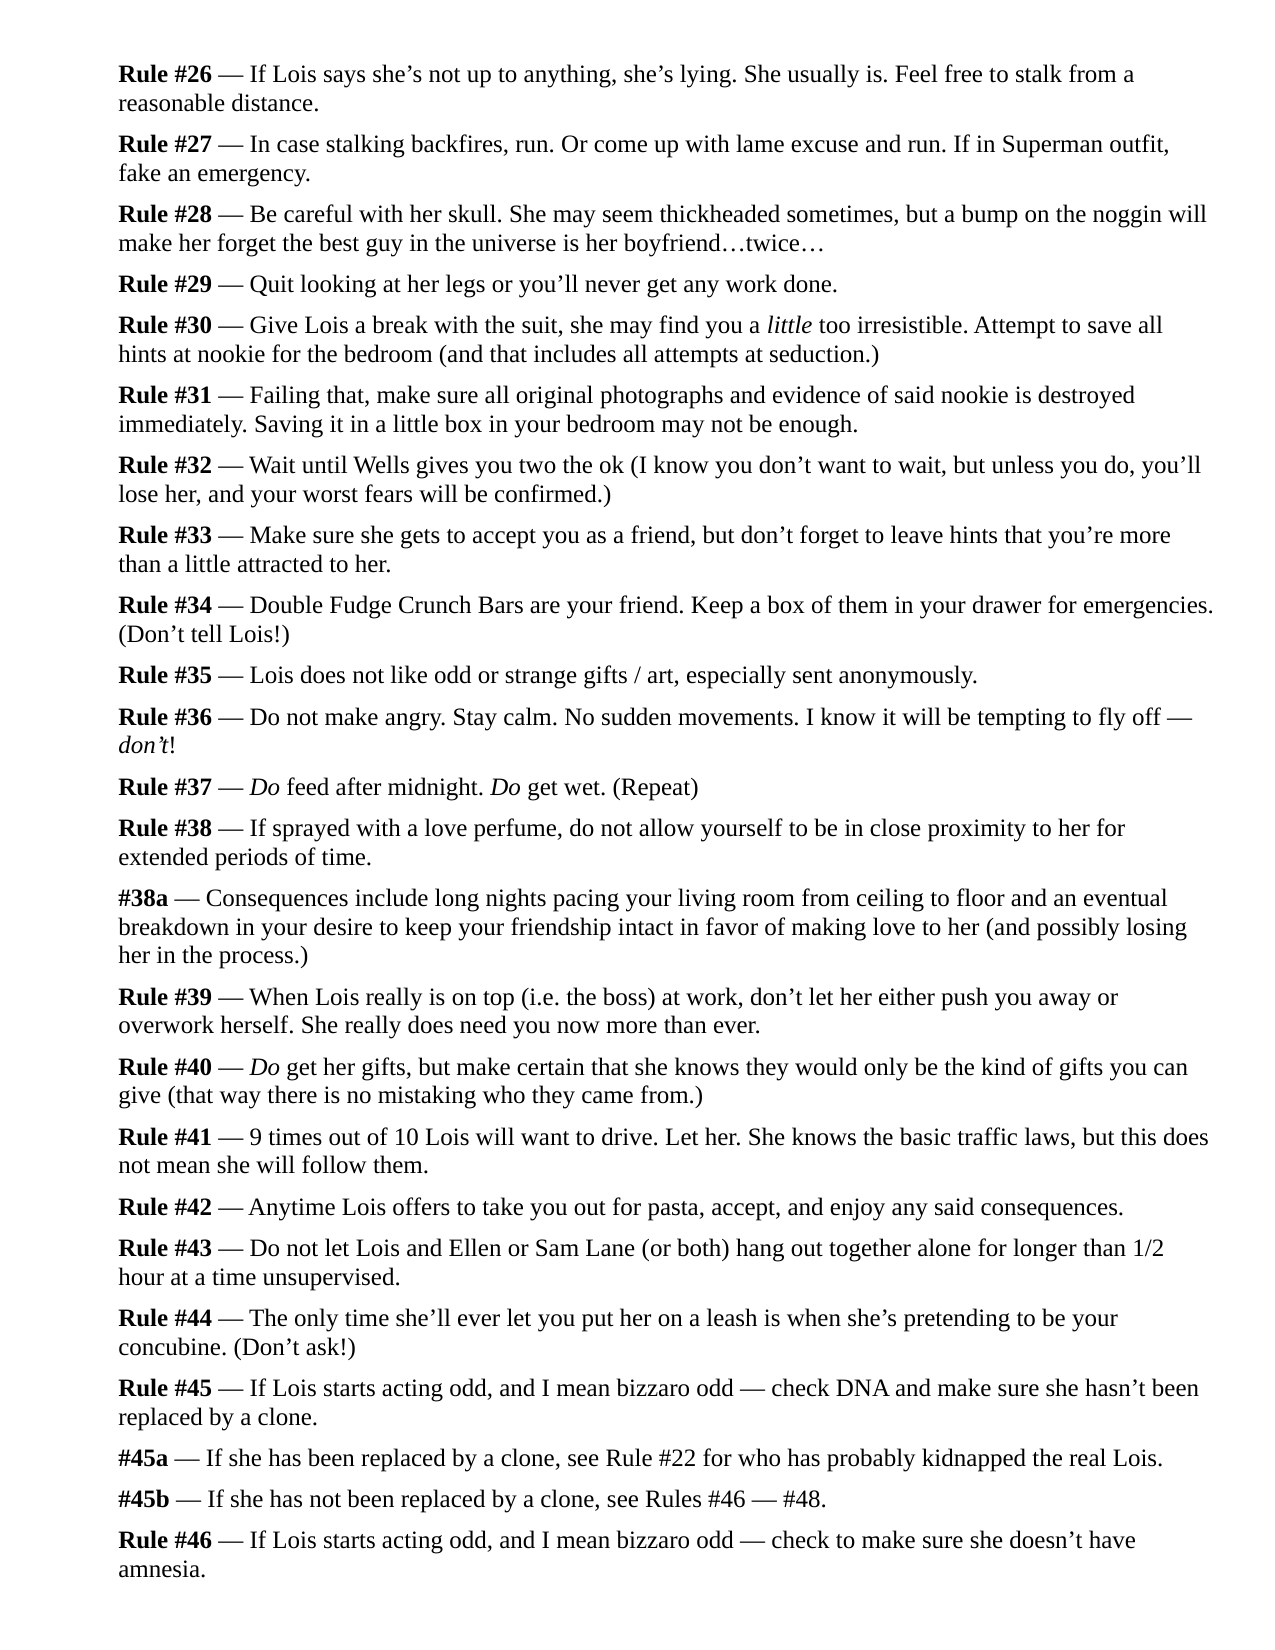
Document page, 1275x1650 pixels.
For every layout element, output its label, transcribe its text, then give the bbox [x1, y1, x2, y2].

text Rule #40 — Do get her gifts, but make certain that she knows they would only be the kind of gifts you can give (that way there is no mistaking who they came from.) [118, 1052, 1216, 1109]
text Rule #26 — If Lois says she’s not up to anything, she’s lying. She usually is. Feel free to stalk from a reasonable distance. [118, 59, 1216, 117]
text Rule #29 — Quit looking at her legs or you’ll never get any work done. [118, 269, 1216, 298]
text Rule #30 — Give Lois a break with the suit, she may find you a little too irresistible. Attempt to save all hints at nookie for the bedroom (and that includes all attempts at seduction.) [118, 310, 1216, 368]
text Rule #45 — If Lois starts acting odd, and I mean bizzaro odd — check DNA and make sure she hasn’t been replaced by a clone. [118, 1373, 1216, 1430]
text #45b — If she has not been replaced by a clone, see Rules #46 — #48. [118, 1484, 1216, 1513]
text Rule #43 — Do not let Lois and Ellen or Sam Lane (or both) hang out together alone for longer than 1/2 hour at a time unsupervised. [118, 1233, 1216, 1290]
text Rule #36 — Do not make angry. Stay calm. No sudden movements. I know it will be tempting to fly off — don’t! [118, 702, 1216, 759]
text Rule #46 — If Lois starts acting odd, and I mean bizzaro odd — check to make sure she doesn’t have amnesia. [118, 1525, 1216, 1583]
text Rule #41 — 9 times out of 10 Lois will want to drive. Let her. She knows the basic traffic laws, but this does not mean she will follow them. [118, 1122, 1216, 1179]
text Rule #35 — Lois does not like odd or strange gifts / art, especially sent anonymously. [118, 660, 1216, 689]
text Rule #33 — Make sure she gets to accept you as a friend, but don’t forget to leave hints that you’re more than a little attracted to her. [118, 520, 1216, 578]
text Rule #42 — Anytime Lois offers to take you out for pasta, accept, and enjoy any said consequences. [118, 1192, 1216, 1220]
text Rule #32 — Wait until Wells gives you two the ok (I know you don’t want to wait, but unless you do, you’ll lose her, and your worst fears will be confirmed.) [118, 450, 1216, 508]
text Rule #27 — In case stalking backfires, run. Or come up with lame excuse and run. If in Superman outfit, fake an emergency. [118, 129, 1216, 187]
text Rule #28 — Be careful with her skull. She may seem thickheaded sometimes, but a bump on the noggin will make her forget the best guy in the universe is her boyfriend…twice… [118, 199, 1216, 257]
text #38a — Consequences include long nights pacing your living room from ceiling to floor and an eventual breakdown in your desire to keep your friendship intact in favor of making love to her (and possibly losing her in the process.) [118, 883, 1216, 969]
text #45a — If she has been replaced by a clone, see Rule #22 for who has probably kidnapped the real Lois. [118, 1443, 1216, 1472]
text Rule #37 — Do feed after midnight. Do get wet. (Repeat) [118, 772, 1216, 800]
text Rule #38 — If sprayed with a love perfume, do not allow yourself to be in close proximity to her for extended periods of time. [118, 813, 1216, 870]
text Rule #39 — When Lois really is on top (i.e. the boss) at work, don’t let her either push you away or overwork herself. She really does need you now more than ever. [118, 982, 1216, 1039]
text Rule #34 — Double Fudge Crunch Bars are your friend. Keep a box of them in your drawer for emergencies. (Don’t tell Lois!) [118, 590, 1216, 648]
text Rule #44 — The only time she’ll ever let you put her on a leash is when she’s pretending to be your concubine. (Don’t ask!) [118, 1303, 1216, 1360]
text Rule #31 — Failing that, make sure all original photographs and evidence of said nookie is destroyed immediately. Saving it in a little box in your bedroom may not be enough. [118, 380, 1216, 438]
